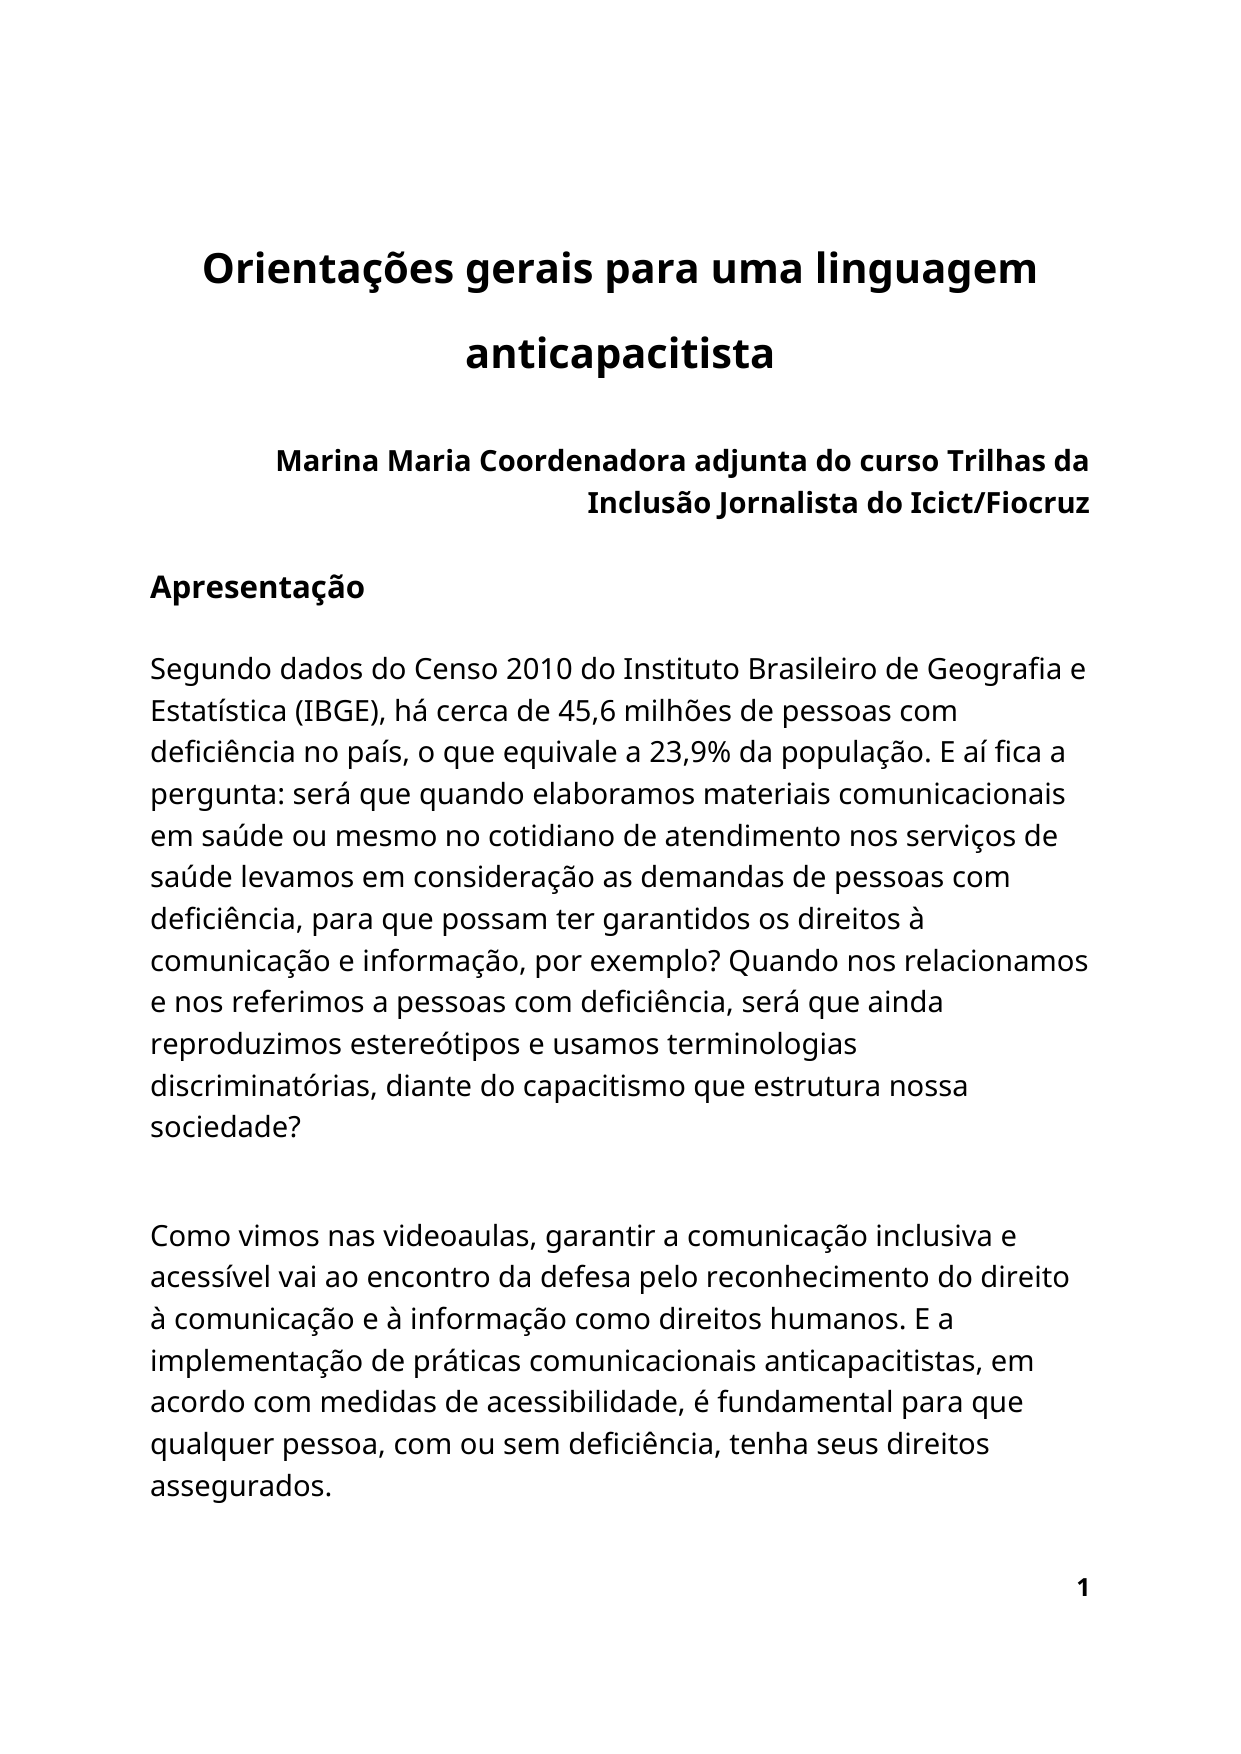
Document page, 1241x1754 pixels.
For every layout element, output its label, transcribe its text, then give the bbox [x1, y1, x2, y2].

text Segundo dados do Censo 2010 do Instituto Brasileiro de Geografia e Estatística (IBGE), há cerca de 45,6 milhões de pessoas com deficiência no país, o que equivale a 23,9% da população. E aí fica a pergunta: será que quando elaboramos materiais comunicacionais em saúde ou mesmo no cotidiano de atendimento nos serviços de saúde levamos em consideração as demandas de pessoas com deficiência, para que possam ter garantidos os direitos à comunicação e informação, por exemplo? Quando nos relacionamos e nos referimos a pessoas com deficiência, será que ainda reproduzimos estereótipos e usamos terminologias discriminatórias, diante do capacitismo que estrutura nossa sociedade? [150, 648, 1090, 1188]
title Orientações gerais para uma linguagem anticapacitista [150, 239, 1090, 381]
subtitle Apresentação [150, 565, 1090, 608]
text Marina Maria Coordenadora adjunta do curso Trilhas da Inclusão Jornalista do Icict/Fiocruz [150, 440, 1090, 522]
text Como vimos nas videoaulas, garantir a comunicação inclusiva e acessível vai ao encontro da defesa pelo reconhecimento do direito à comunicação e à informação como direitos humanos. E a implementação de práticas comunicacionais anticapacitistas, em acordo com medidas de acessibilidade, é fundamental para que qualquer pessoa, com ou sem deficiência, tenha seus direitos assegurados. [150, 1215, 1090, 1504]
